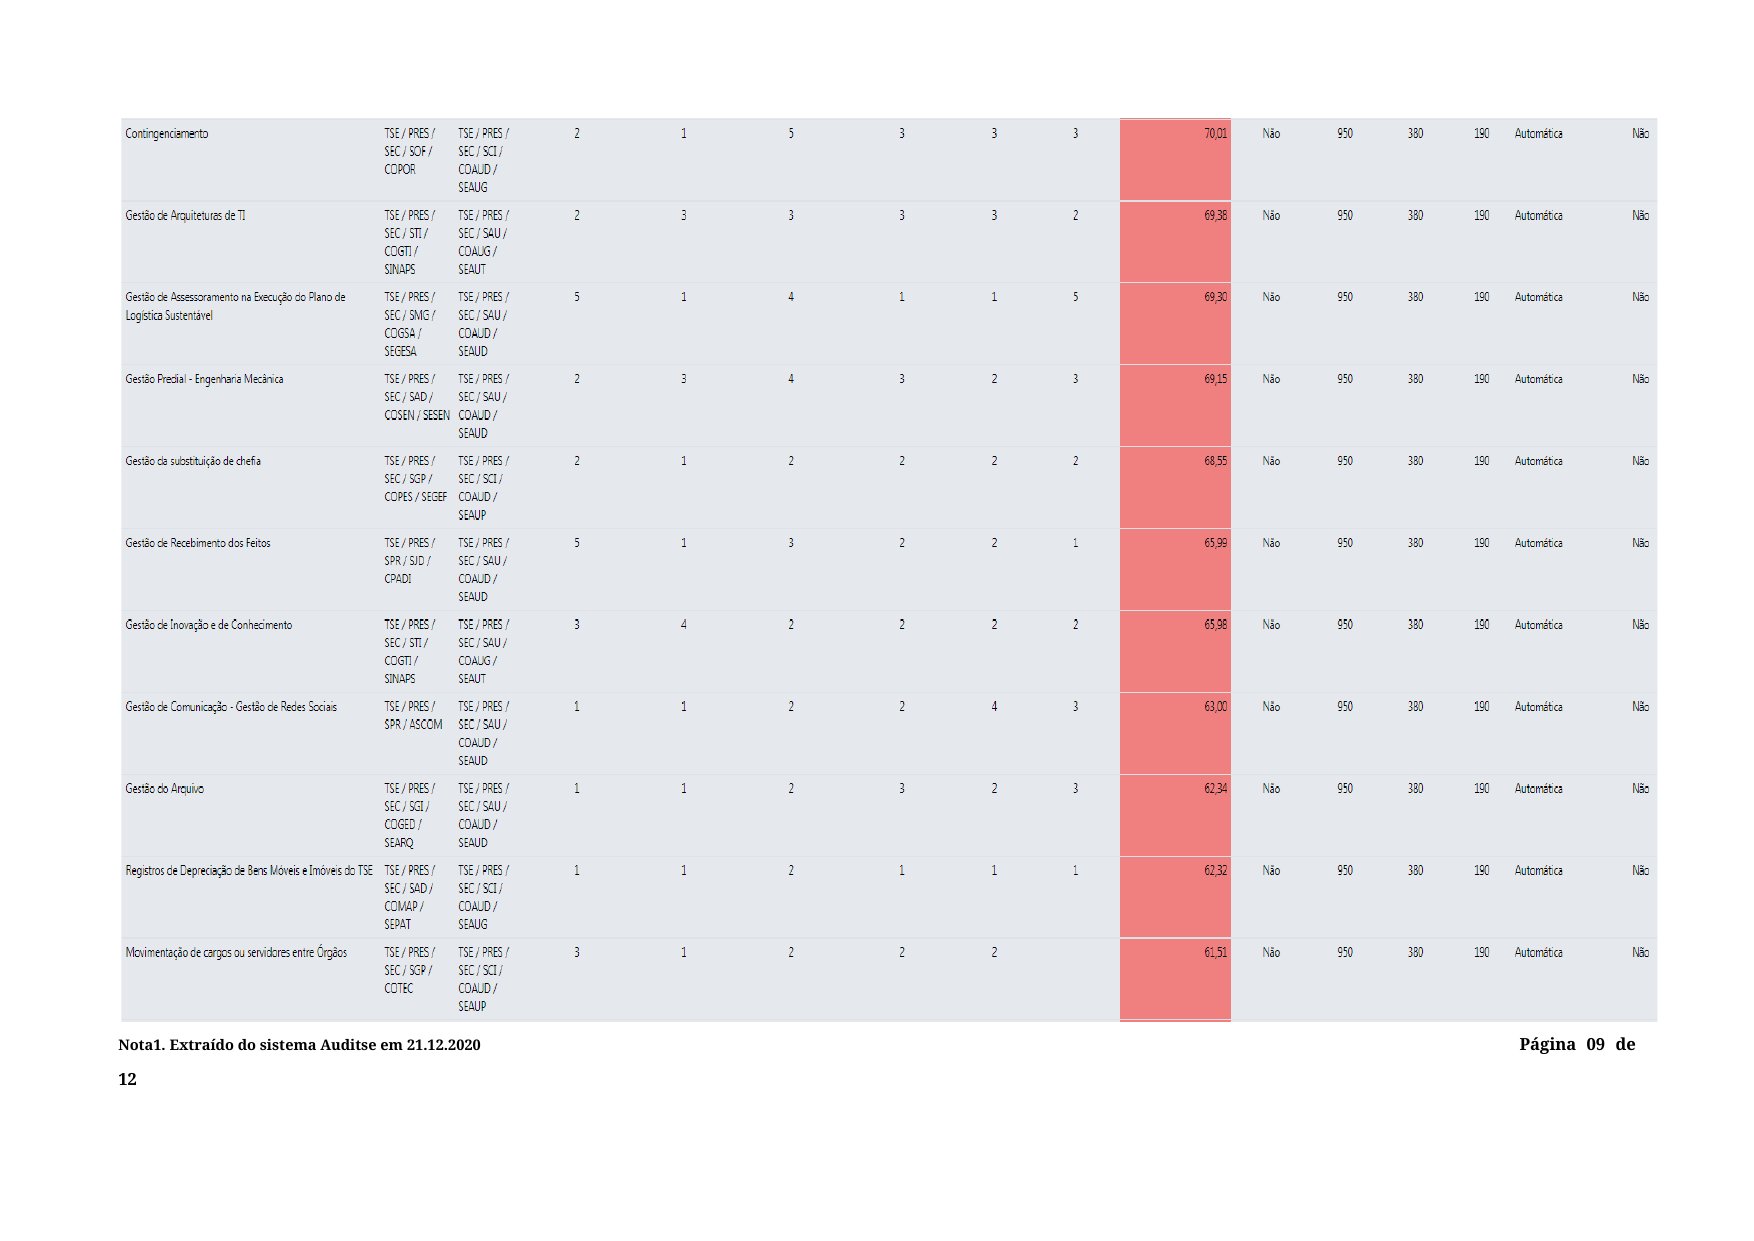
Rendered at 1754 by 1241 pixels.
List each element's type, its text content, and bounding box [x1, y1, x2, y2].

picture [121, 118, 1658, 1022]
text Nota1. Extraído do sistema Auditse em 21.12.2020 Página 09 de 12 [118, 118, 1636, 1090]
